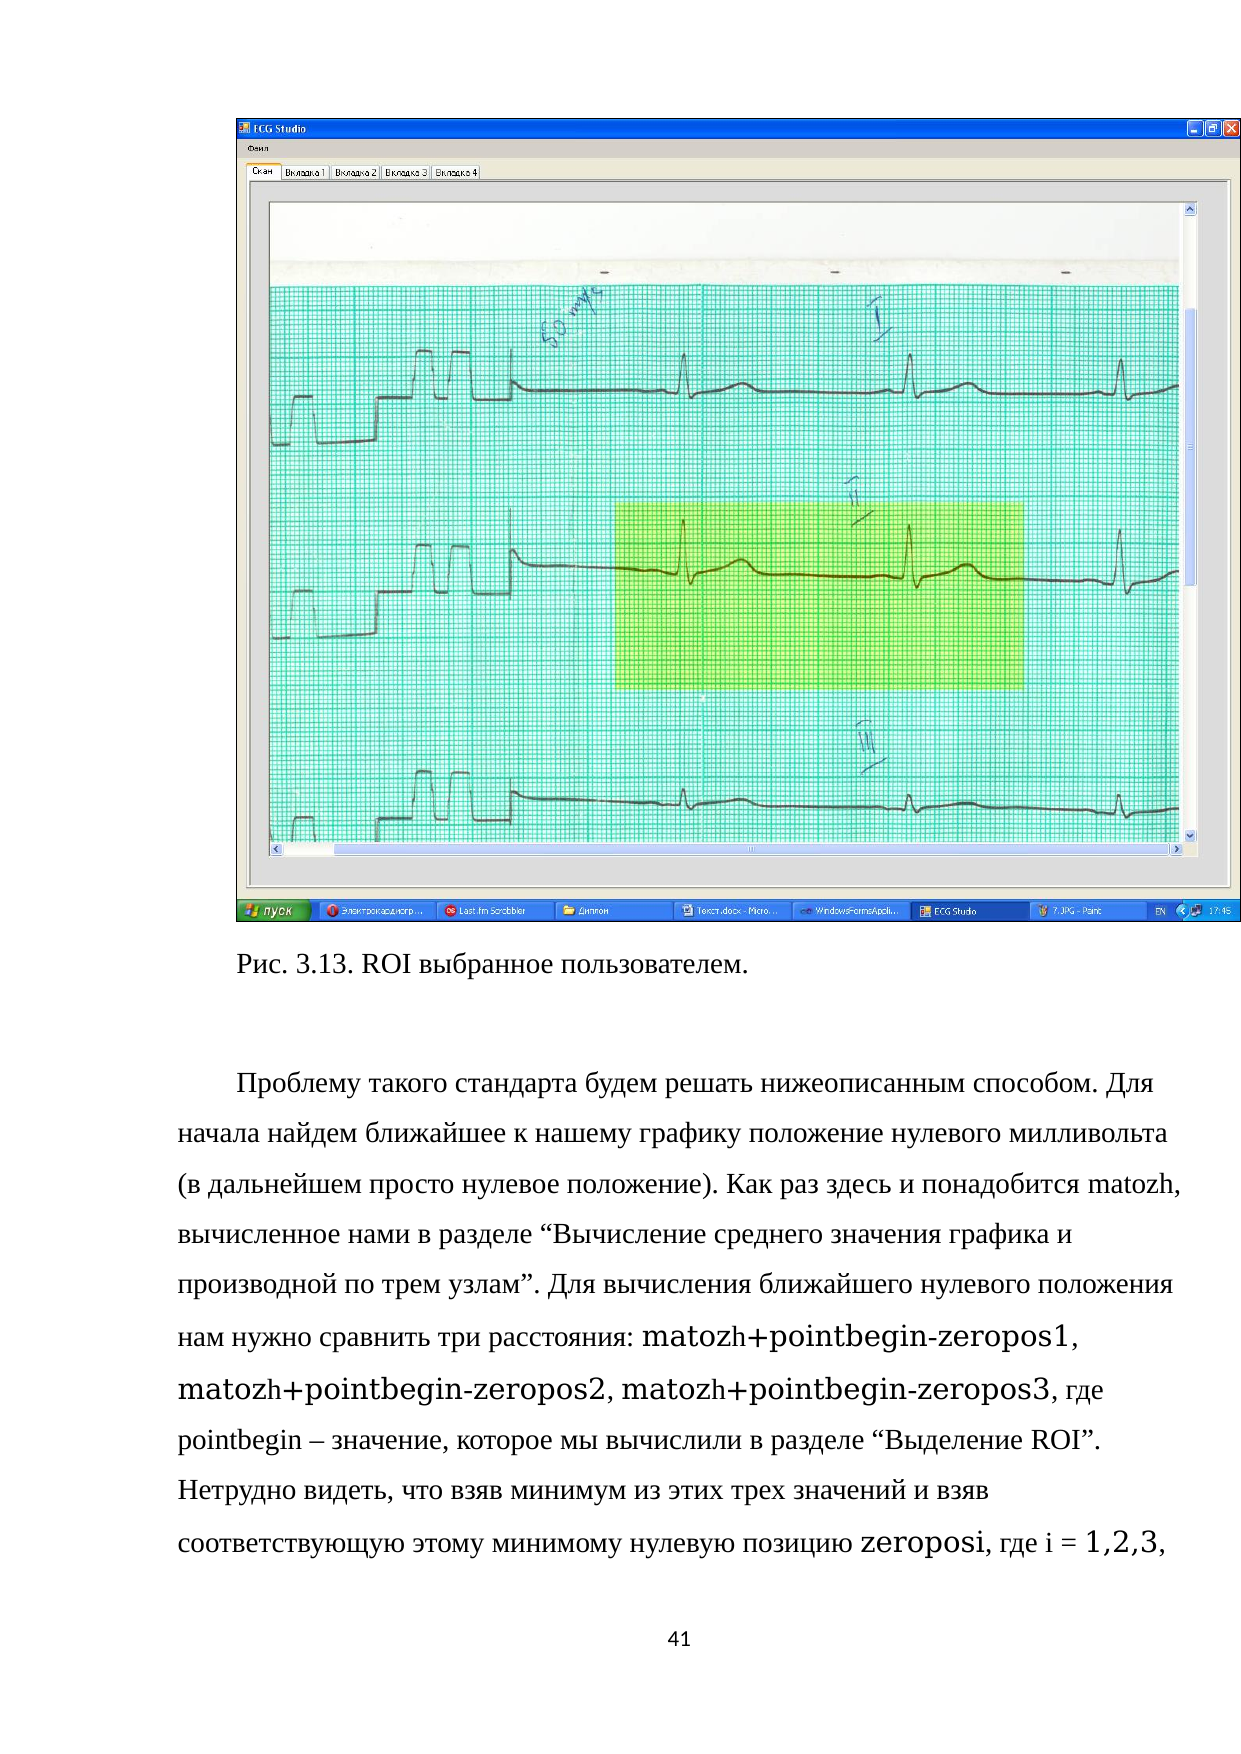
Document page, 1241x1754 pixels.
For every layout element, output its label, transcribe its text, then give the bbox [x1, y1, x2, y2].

text Проблему такого стандарта будем решать нижеописанным способом. Для начала найдем ближайшее к нашему графику положение нулевого милливольта (в дальнейшем просто нулевое положение). Как раз здесь и понадобится matozh, вычисленное нами в разделе “Вычисление среднего значения графика и производной по трем узлам”. Для вычисления ближайшего нулевого положения нам нужно сравнить три расстояния: matozh+pointbegin-zeropos1, matozh+pointbegin-zeropos2, matozh+pointbegin-zeropos3, где pointbegin – значение, которое мы вычислили в разделе “Выделение ROI”. Нетрудно видеть, что взяв минимум из этих трех значений и взяв соответствующую этому минимому нулевую позицию zeroposi, где i = 1,2,3, [177, 1065, 1181, 1559]
picture [237, 119, 1240, 921]
text Рис. 3.13. ROI выбранное пользователем. [177, 946, 1181, 980]
